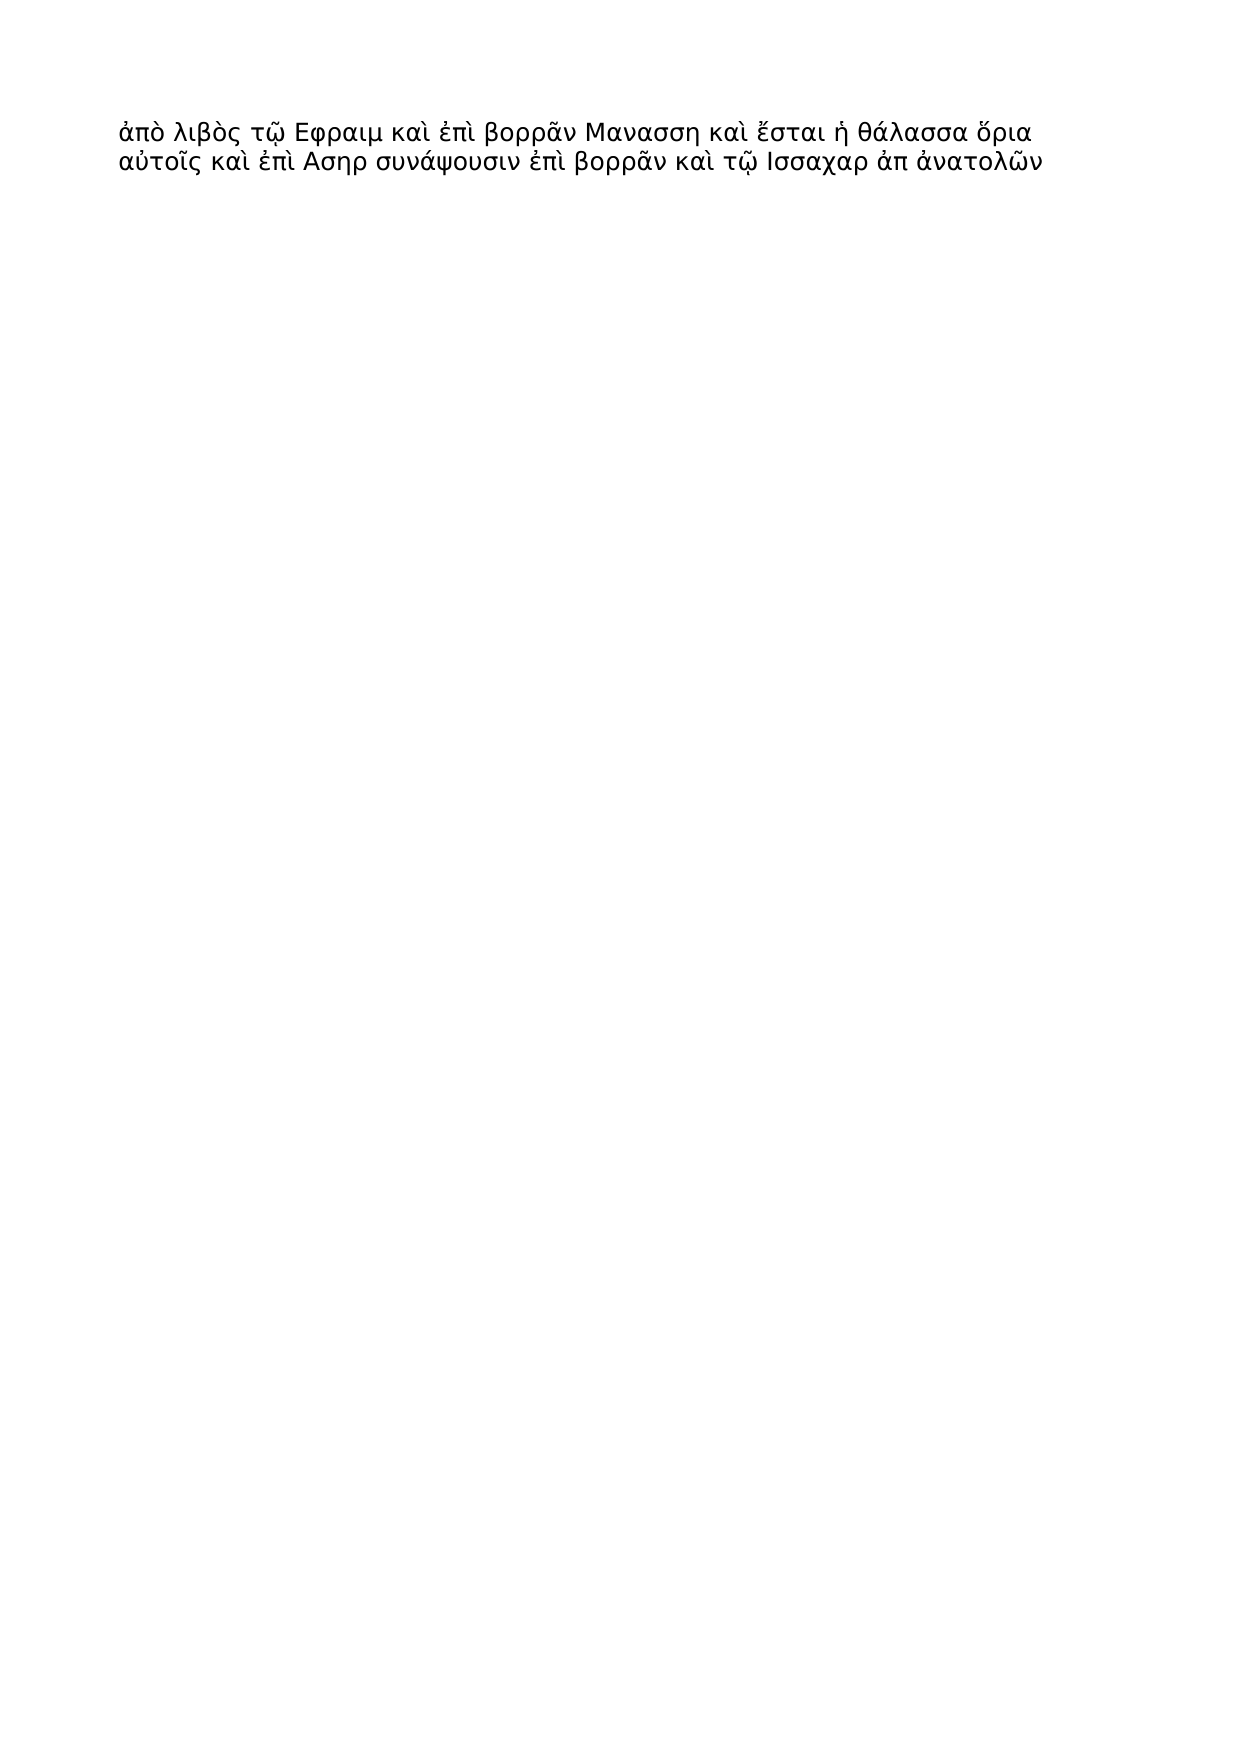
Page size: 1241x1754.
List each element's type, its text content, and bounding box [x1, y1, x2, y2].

text ἀπὸ λιβὸς τῷ Εφραιμ καὶ ἐπὶ βορρᾶν Μανασση καὶ ἔσται ἡ θάλασσα ὅρια αὐτοῖς καὶ ἐπὶ Ασηρ συνάψουσιν ἐπὶ βορρᾶν καὶ τῷ Ισσαχαρ ἀπ ἀνατολῶν [118, 118, 1122, 176]
